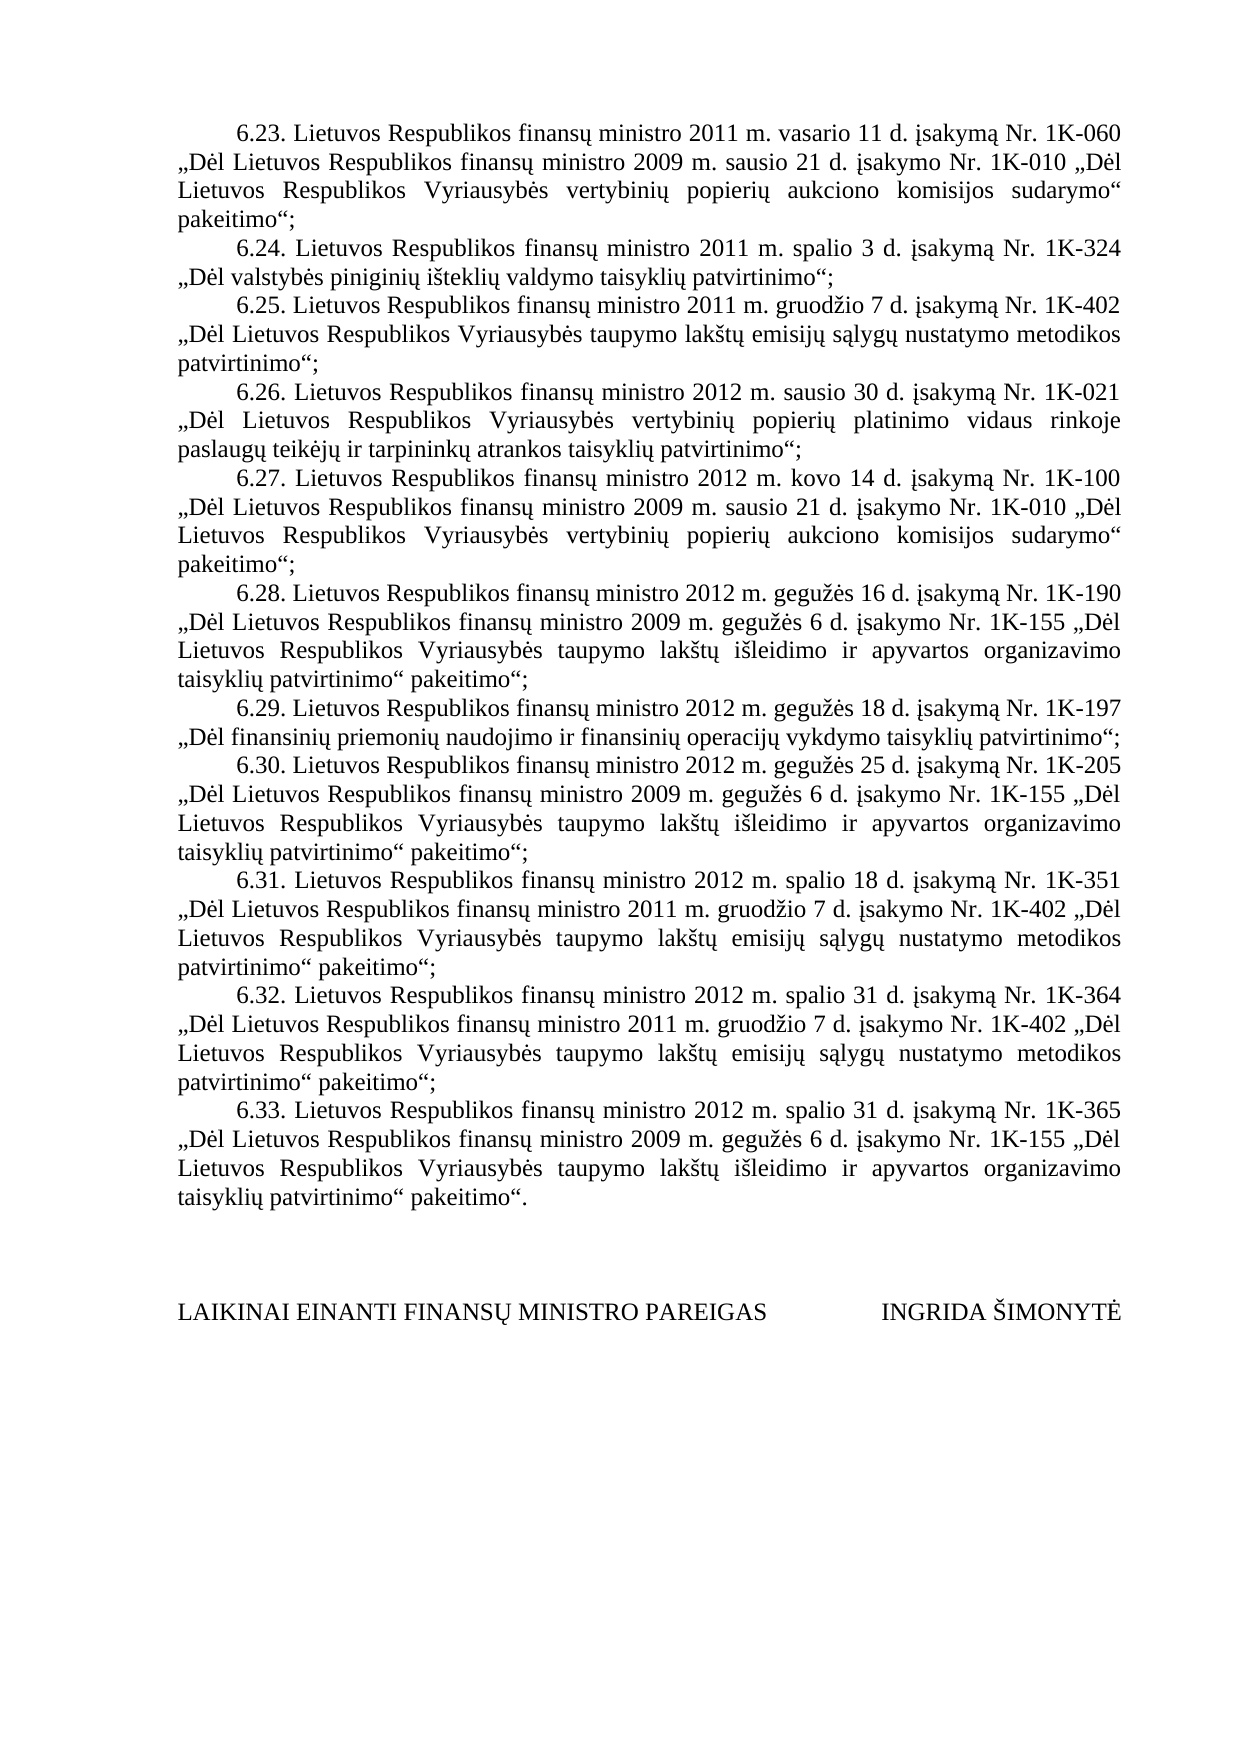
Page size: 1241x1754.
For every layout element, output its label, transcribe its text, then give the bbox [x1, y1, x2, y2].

text 6.31. Lietuvos Respublikos finansų ministro 2012 m. spalio 18 d. įsakymą Nr. 1K-351 „Dėl Lietuvos Respublikos finansų ministro 2011 m. gruodžio 7 d. įsakymo Nr. 1K-402 „Dėl Lietuvos Respublikos Vyriausybės taupymo lakštų emisijų sąlygų nustatymo metodikos patvirtinimo“ pakeitimo“; [177, 866, 1122, 981]
text 6.33. Lietuvos Respublikos finansų ministro 2012 m. spalio 31 d. įsakymą Nr. 1K-365 „Dėl Lietuvos Respublikos finansų ministro 2009 m. gegužės 6 d. įsakymo Nr. 1K-155 „Dėl Lietuvos Respublikos Vyriausybės taupymo lakštų išleidimo ir apyvartos organizavimo taisyklių patvirtinimo“ pakeitimo“. [177, 1096, 1122, 1211]
text 6.23. Lietuvos Respublikos finansų ministro 2011 m. vasario 11 d. įsakymą Nr. 1K-060 „Dėl Lietuvos Respublikos finansų ministro 2009 m. sausio 21 d. įsakymo Nr. 1K-010 „Dėl Lietuvos Respublikos Vyriausybės vertybinių popierių aukciono komisijos sudarymo“ pakeitimo“; [177, 118, 1122, 233]
text 6.30. Lietuvos Respublikos finansų ministro 2012 m. gegužės 25 d. įsakymą Nr. 1K-205 „Dėl Lietuvos Respublikos finansų ministro 2009 m. gegužės 6 d. įsakymo Nr. 1K-155 „Dėl Lietuvos Respublikos Vyriausybės taupymo lakštų išleidimo ir apyvartos organizavimo taisyklių patvirtinimo“ pakeitimo“; [177, 751, 1122, 866]
text 6.26. Lietuvos Respublikos finansų ministro 2012 m. sausio 30 d. įsakymą Nr. 1K-021 „Dėl Lietuvos Respublikos Vyriausybės vertybinių popierių platinimo vidaus rinkoje paslaugų teikėjų ir tarpininkų atrankos taisyklių patvirtinimo“; [177, 377, 1122, 463]
text 6.24. Lietuvos Respublikos finansų ministro 2011 m. spalio 3 d. įsakymą Nr. 1K-324 „Dėl valstybės piniginių išteklių valdymo taisyklių patvirtinimo“; [177, 233, 1122, 291]
text 6.28. Lietuvos Respublikos finansų ministro 2012 m. gegužės 16 d. įsakymą Nr. 1K-190 „Dėl Lietuvos Respublikos finansų ministro 2009 m. gegužės 6 d. įsakymo Nr. 1K-155 „Dėl Lietuvos Respublikos Vyriausybės taupymo lakštų išleidimo ir apyvartos organizavimo taisyklių patvirtinimo“ pakeitimo“; [177, 578, 1122, 693]
text LAIKINAI EINANTI FINANSŲ MINISTRO PAREIGAS INGRIDA ŠIMONYTĖ [177, 1297, 1122, 1326]
text 6.32. Lietuvos Respublikos finansų ministro 2012 m. spalio 31 d. įsakymą Nr. 1K-364 „Dėl Lietuvos Respublikos finansų ministro 2011 m. gruodžio 7 d. įsakymo Nr. 1K-402 „Dėl Lietuvos Respublikos Vyriausybės taupymo lakštų emisijų sąlygų nustatymo metodikos patvirtinimo“ pakeitimo“; [177, 981, 1122, 1096]
text 6.29. Lietuvos Respublikos finansų ministro 2012 m. gegužės 18 d. įsakymą Nr. 1K-197 „Dėl finansinių priemonių naudojimo ir finansinių operacijų vykdymo taisyklių patvirtinimo“; [177, 693, 1122, 751]
text 6.27. Lietuvos Respublikos finansų ministro 2012 m. kovo 14 d. įsakymą Nr. 1K-100 „Dėl Lietuvos Respublikos finansų ministro 2009 m. sausio 21 d. įsakymo Nr. 1K-010 „Dėl Lietuvos Respublikos Vyriausybės vertybinių popierių aukciono komisijos sudarymo“ pakeitimo“; [177, 463, 1122, 578]
text 6.25. Lietuvos Respublikos finansų ministro 2011 m. gruodžio 7 d. įsakymą Nr. 1K-402 „Dėl Lietuvos Respublikos Vyriausybės taupymo lakštų emisijų sąlygų nustatymo metodikos patvirtinimo“; [177, 291, 1122, 377]
